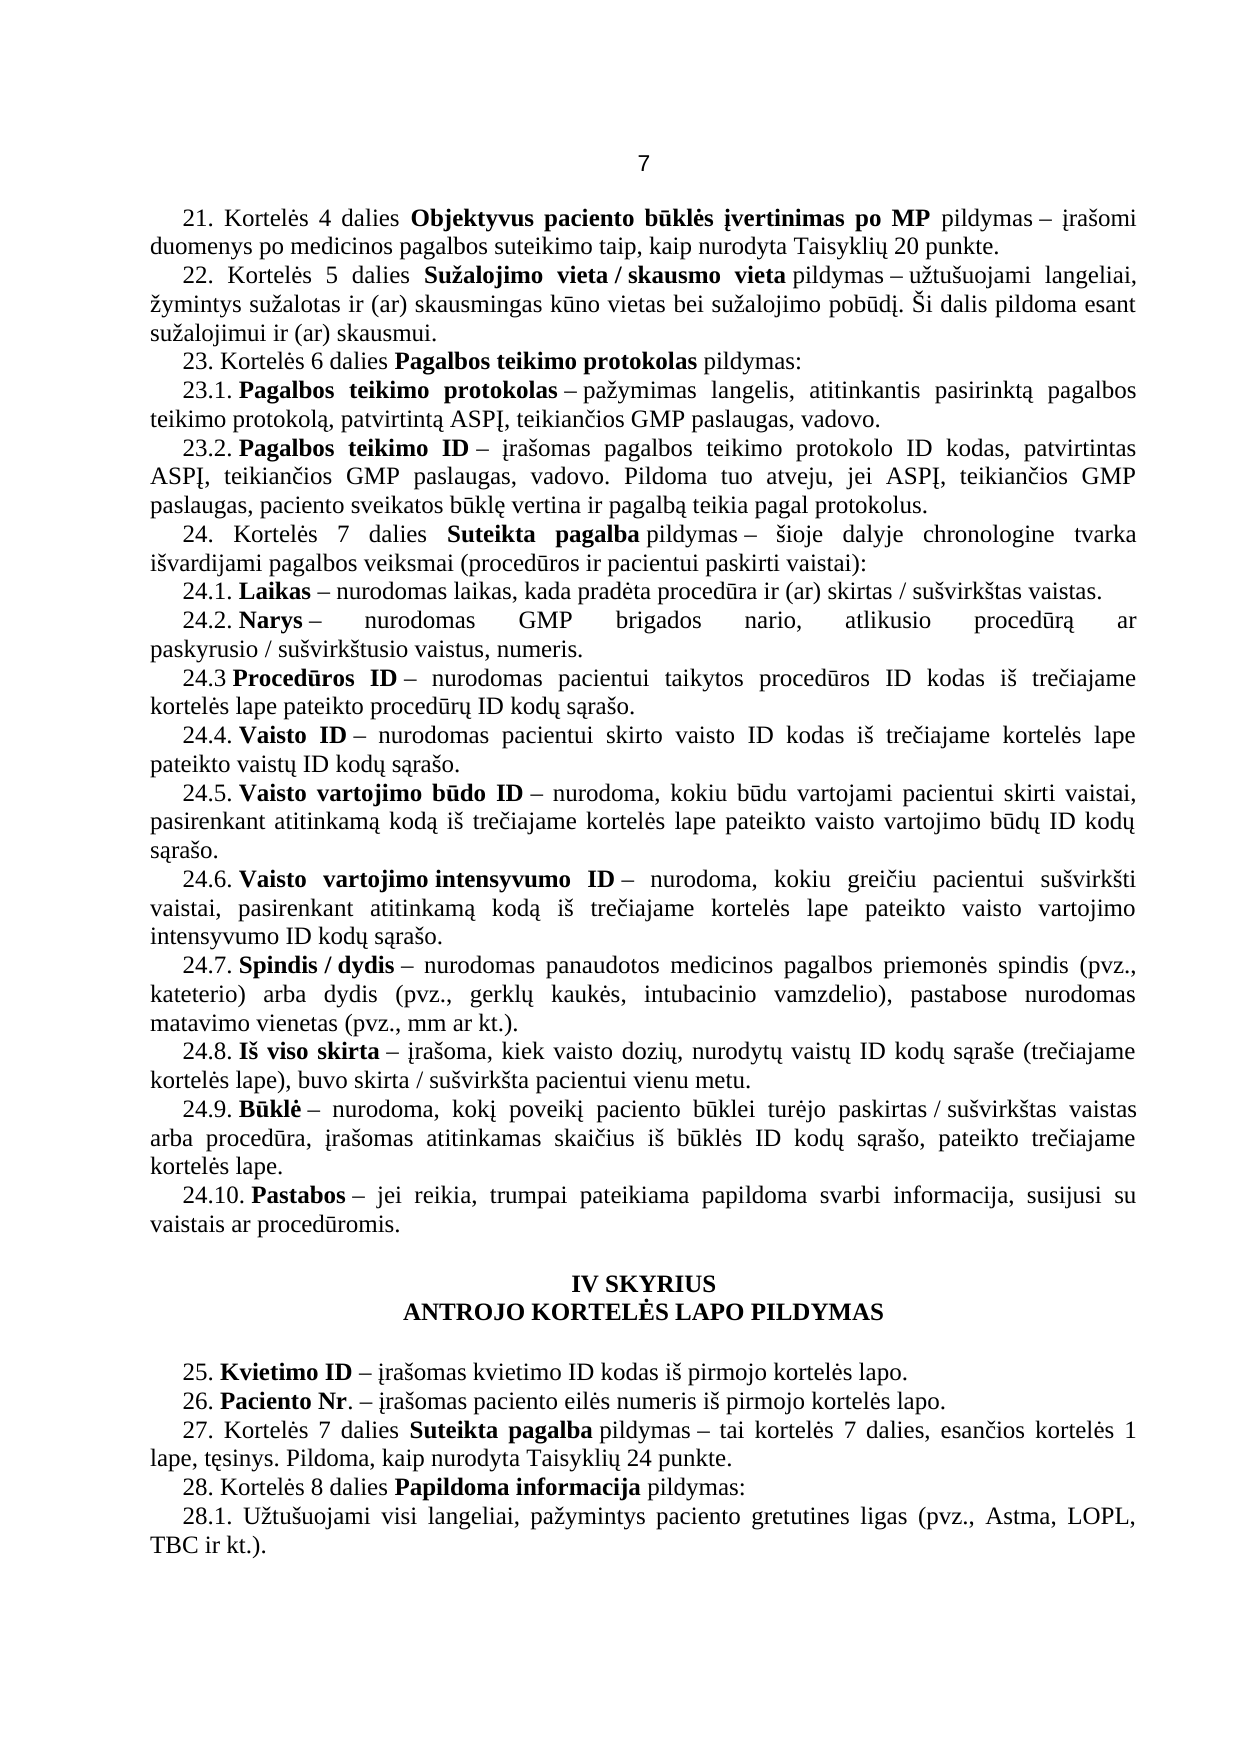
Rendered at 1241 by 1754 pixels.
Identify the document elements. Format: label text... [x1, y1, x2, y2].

text 25. Kvietimo ID – įrašomas kvietimo ID kodas iš pirmojo kortelės lapo. [150, 1357, 1137, 1386]
text 24.2. Narys – nurodomas GMP brigados nario, atlikusio procedūrą ar paskyrusio / sušvirkštusio vaistus, numeris. [150, 605, 1137, 663]
text 24.9. Būklė – nurodoma, kokį poveikį paciento būklei turėjo paskirtas / sušvirkštas vaistas arba procedūra, įrašomas atitinkamas skaičius iš būklės ID kodų sąrašo, pateikto trečiajame kortelės lape. [150, 1094, 1137, 1180]
text 24.3 Procedūros ID – nurodomas pacientui taikytos procedūros ID kodas iš trečiajame kortelės lape pateikto procedūrų ID kodų sąrašo. [150, 663, 1137, 720]
text 28.1. Užtušuojami visi langeliai, pažymintys paciento gretutines ligas (pvz., Astma, LOPL, TBC ir kt.). [150, 1501, 1137, 1558]
text 23.1. Pagalbos teikimo protokolas – pažymimas langelis, atitinkantis pasirinktą pagalbos teikimo protokolą, patvirtintą ASPĮ, teikiančios GMP paslaugas, vadovo. [150, 375, 1137, 433]
text 24.4. Vaisto ID – nurodomas pacientui skirto vaisto ID kodas iš trečiajame kortelės lape pateikto vaistų ID kodų sąrašo. [150, 720, 1137, 778]
text 24.6. Vaisto vartojimo intensyvumo ID – nurodoma, kokiu greičiu pacientui sušvirkšti vaistai, pasirenkant atitinkamą kodą iš trečiajame kortelės lape pateikto vaisto vartojimo intensyvumo ID kodų sąrašo. [150, 864, 1137, 950]
text 27. Kortelės 7 dalies Suteikta pagalba pildymas – tai kortelės 7 dalies, esančios kortelės 1 lape, tęsinys. Pildoma, kaip nurodyta Taisyklių 24 punkte. [150, 1415, 1137, 1472]
text 22. Kortelės 5 dalies Sužalojimo vieta / skausmo vieta pildymas – užtušuojami langeliai, žymintys sužalotas ir (ar) skausmingas kūno vietas bei sužalojimo pobūdį. Ši dalis pildoma esant sužalojimui ir (ar) skausmui. [150, 260, 1137, 346]
text 23. Kortelės 6 dalies Pagalbos teikimo protokolas pildymas: [150, 346, 1137, 375]
text 24.8. Iš viso skirta – įrašoma, kiek vaisto dozių, nurodytų vaistų ID kodų sąraše (trečiajame kortelės lape), buvo skirta / sušvirkšta pacientui vienu metu. [150, 1036, 1137, 1094]
text IV SKYRIUS [150, 1269, 1137, 1297]
text 24.1. Laikas – nurodomas laikas, kada pradėta procedūra ir (ar) skirtas / sušvirkštas vaistas. [150, 576, 1137, 605]
text ANTROJO KORTELĖS LAPO PILDYMAS [150, 1297, 1137, 1326]
text 23.2. Pagalbos teikimo ID – įrašomas pagalbos teikimo protokolo ID kodas, patvirtintas ASPĮ, teikiančios GMP paslaugas, vadovo. Pildoma tuo atveju, jei ASPĮ, teikiančios GMP paslaugas, paciento sveikatos būklę vertina ir pagalbą teikia pagal protokolus. [150, 433, 1137, 519]
text 24.7. Spindis / dydis – nurodomas panaudotos medicinos pagalbos priemonės spindis (pvz., kateterio) arba dydis (pvz., gerklų kaukės, intubacinio vamzdelio), pastabose nurodomas matavimo vienetas (pvz., mm ar kt.). [150, 950, 1137, 1036]
text 28. Kortelės 8 dalies Papildoma informacija pildymas: [150, 1472, 1137, 1501]
text 21. Kortelės 4 dalies Objektyvus paciento būklės įvertinimas po MP pildymas – įrašomi duomenys po medicinos pagalbos suteikimo taip, kaip nurodyta Taisyklių 20 punkte. [150, 203, 1137, 260]
text 26. Paciento Nr. – įrašomas paciento eilės numeris iš pirmojo kortelės lapo. [150, 1386, 1137, 1415]
text 24.10. Pastabos – jei reikia, trumpai pateikiama papildoma svarbi informacija, susijusi su vaistais ar procedūromis. [150, 1180, 1137, 1238]
text 24.5. Vaisto vartojimo būdo ID – nurodoma, kokiu būdu vartojami pacientui skirti vaistai, pasirenkant atitinkamą kodą iš trečiajame kortelės lape pateikto vaisto vartojimo būdų ID kodų sąrašo. [150, 778, 1137, 864]
text 24. Kortelės 7 dalies Suteikta pagalba pildymas – šioje dalyje chronologine tvarka išvardijami pagalbos veiksmai (procedūros ir pacientui paskirti vaistai): [150, 519, 1137, 576]
